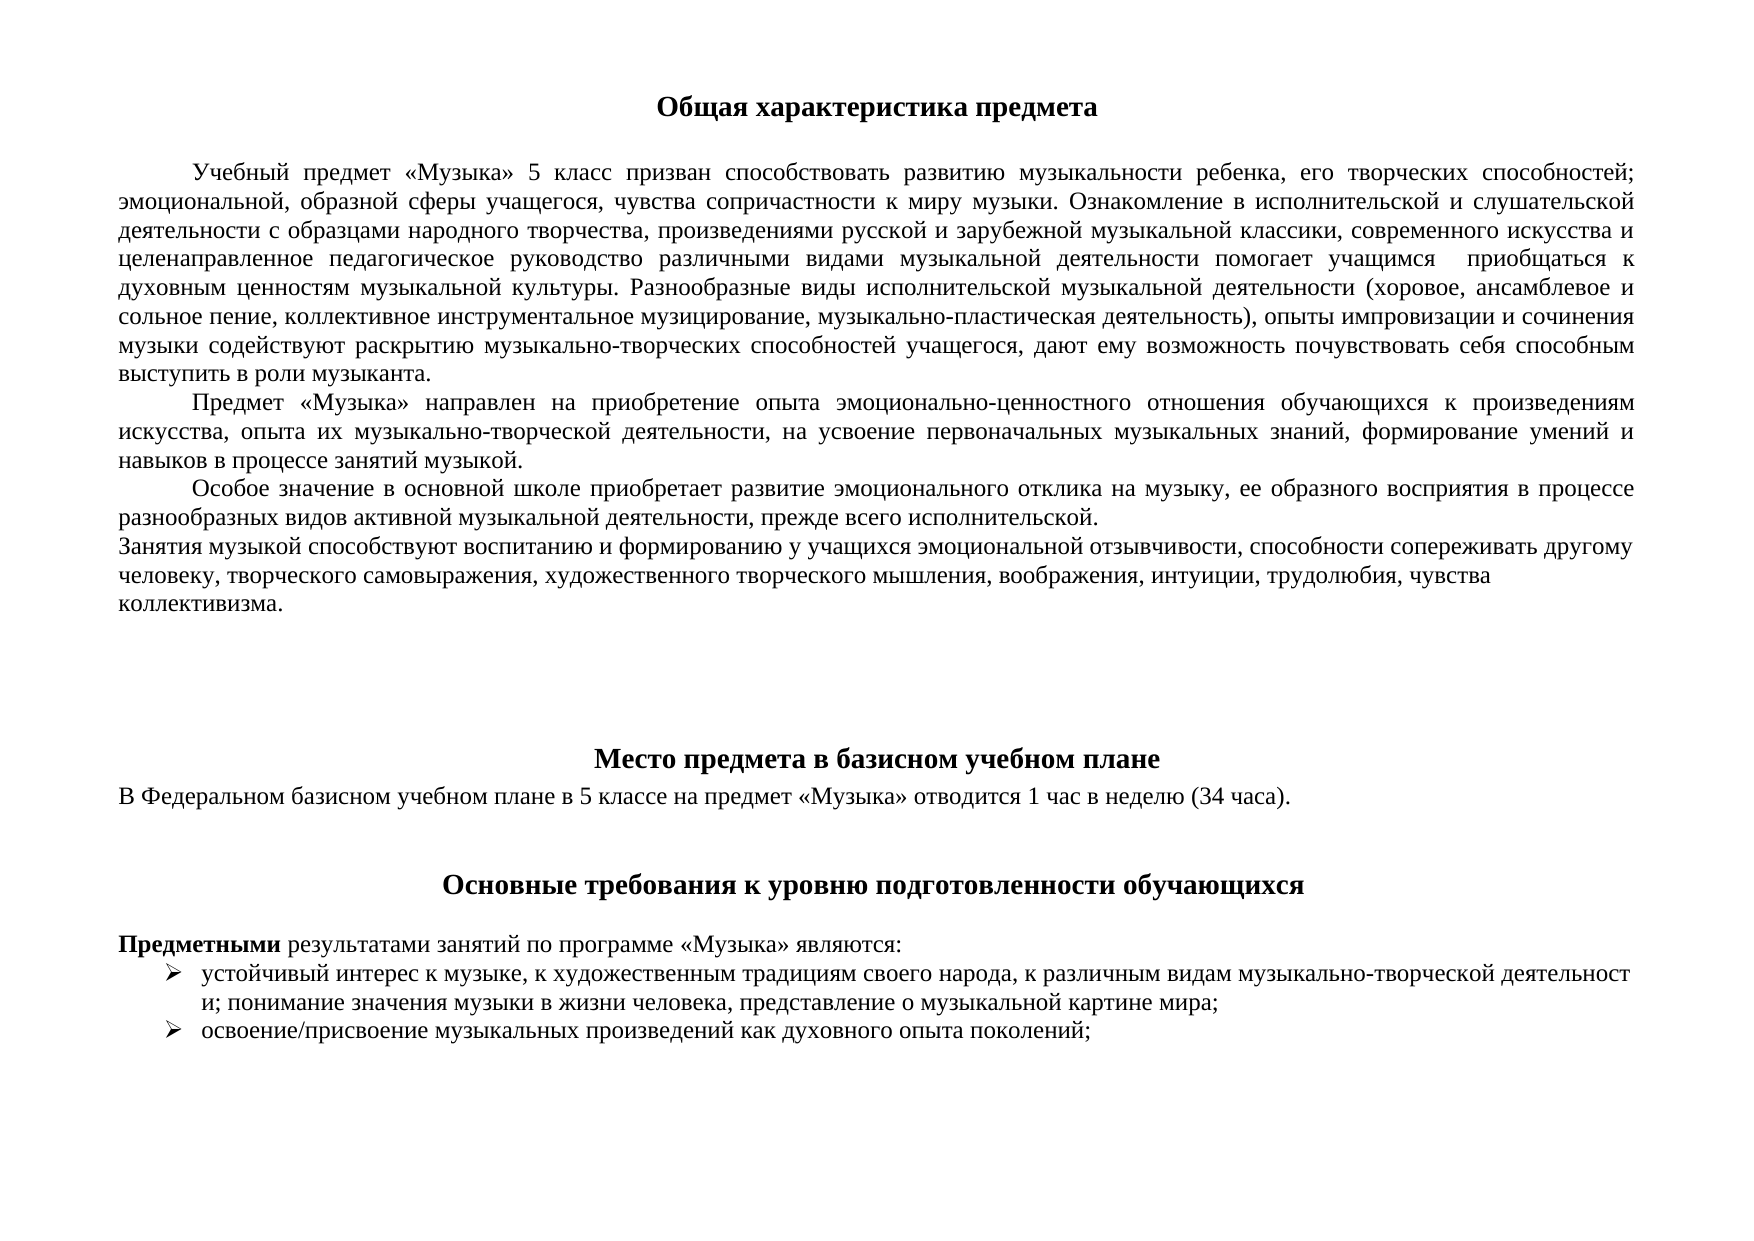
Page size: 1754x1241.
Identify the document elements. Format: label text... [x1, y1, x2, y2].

text В Федеральном базисном учебном плане в 5 классе на предмет «Музыка» отводится 1 час в неделю (34 часа). [118, 781, 1636, 809]
text Занятия музыкой способствуют воспитанию и формированию у учащихся эмоциональной отзывчивости, способности сопереживать другому человеку, творческого самовыражения, художественного творческого мышления, воображения, интуиции, трудолюбия, чувства коллективизма. [118, 531, 1636, 617]
list устойчивый интерес к музыке, к художественным традициям своего народа, к различным видам музыкально-творческой деятельности; понимание значения музыки в жизни человека, представление о музыкальной картине мира; [163, 958, 1636, 1016]
list освоение/присвоение музыкальных произведений как духовного опыта поколений; [163, 1016, 1636, 1044]
text Предметными результатами занятий по программе «Музыка» являются: [118, 929, 1636, 958]
text Место предмета в базисном учебном плане [118, 741, 1636, 774]
text Учебный предмет «Музыка» 5 класс призван способствовать развитию музыкальности ребенка, его творческих способностей; эмоциональной, образной сферы учащегося, чувства сопричастности к миру музыки. Ознакомление в исполнительской и слушательской деятельности с образцами народного творчества, произведениями русской и зарубежной музыкальной классики, современного искусства и целенаправленное педагогическое руководство различными видами музыкальной деятельности помогает учащимся приобщаться к духовным ценностям музыкальной культуры. Разнообразные виды исполнительской музыкальной деятельности (хоровое, ансамблевое и сольное пение, коллективное инструментальное музицирование, музыкально-пластическая деятельность), опыты импровизации и сочинения музыки содействуют раскрытию музыкально-творческих способностей учащегося, дают ему возможность почувствовать себя способным выступить в роли музыканта. [118, 157, 1636, 387]
text Особое значение в основной школе приобретает развитие эмоционального отклика на музыку, ее образного восприятия в процессе разнообразных видов активной музыкальной деятельности, прежде всего исполнительской. [118, 473, 1636, 531]
text Общая характеристика предмета [118, 89, 1636, 122]
text Предмет «Музыка» направлен на приобретение опыта эмоционально-ценностного отношения обучающихся к произведениям искусства, опыта их музыкально-творческой деятельности, на усвоение первоначальных музыкальных знаний, формирование умений и навыков в процессе занятий музыкой. [118, 387, 1636, 473]
text Основные требования к уровню подготовленности обучающихся [118, 867, 1636, 901]
